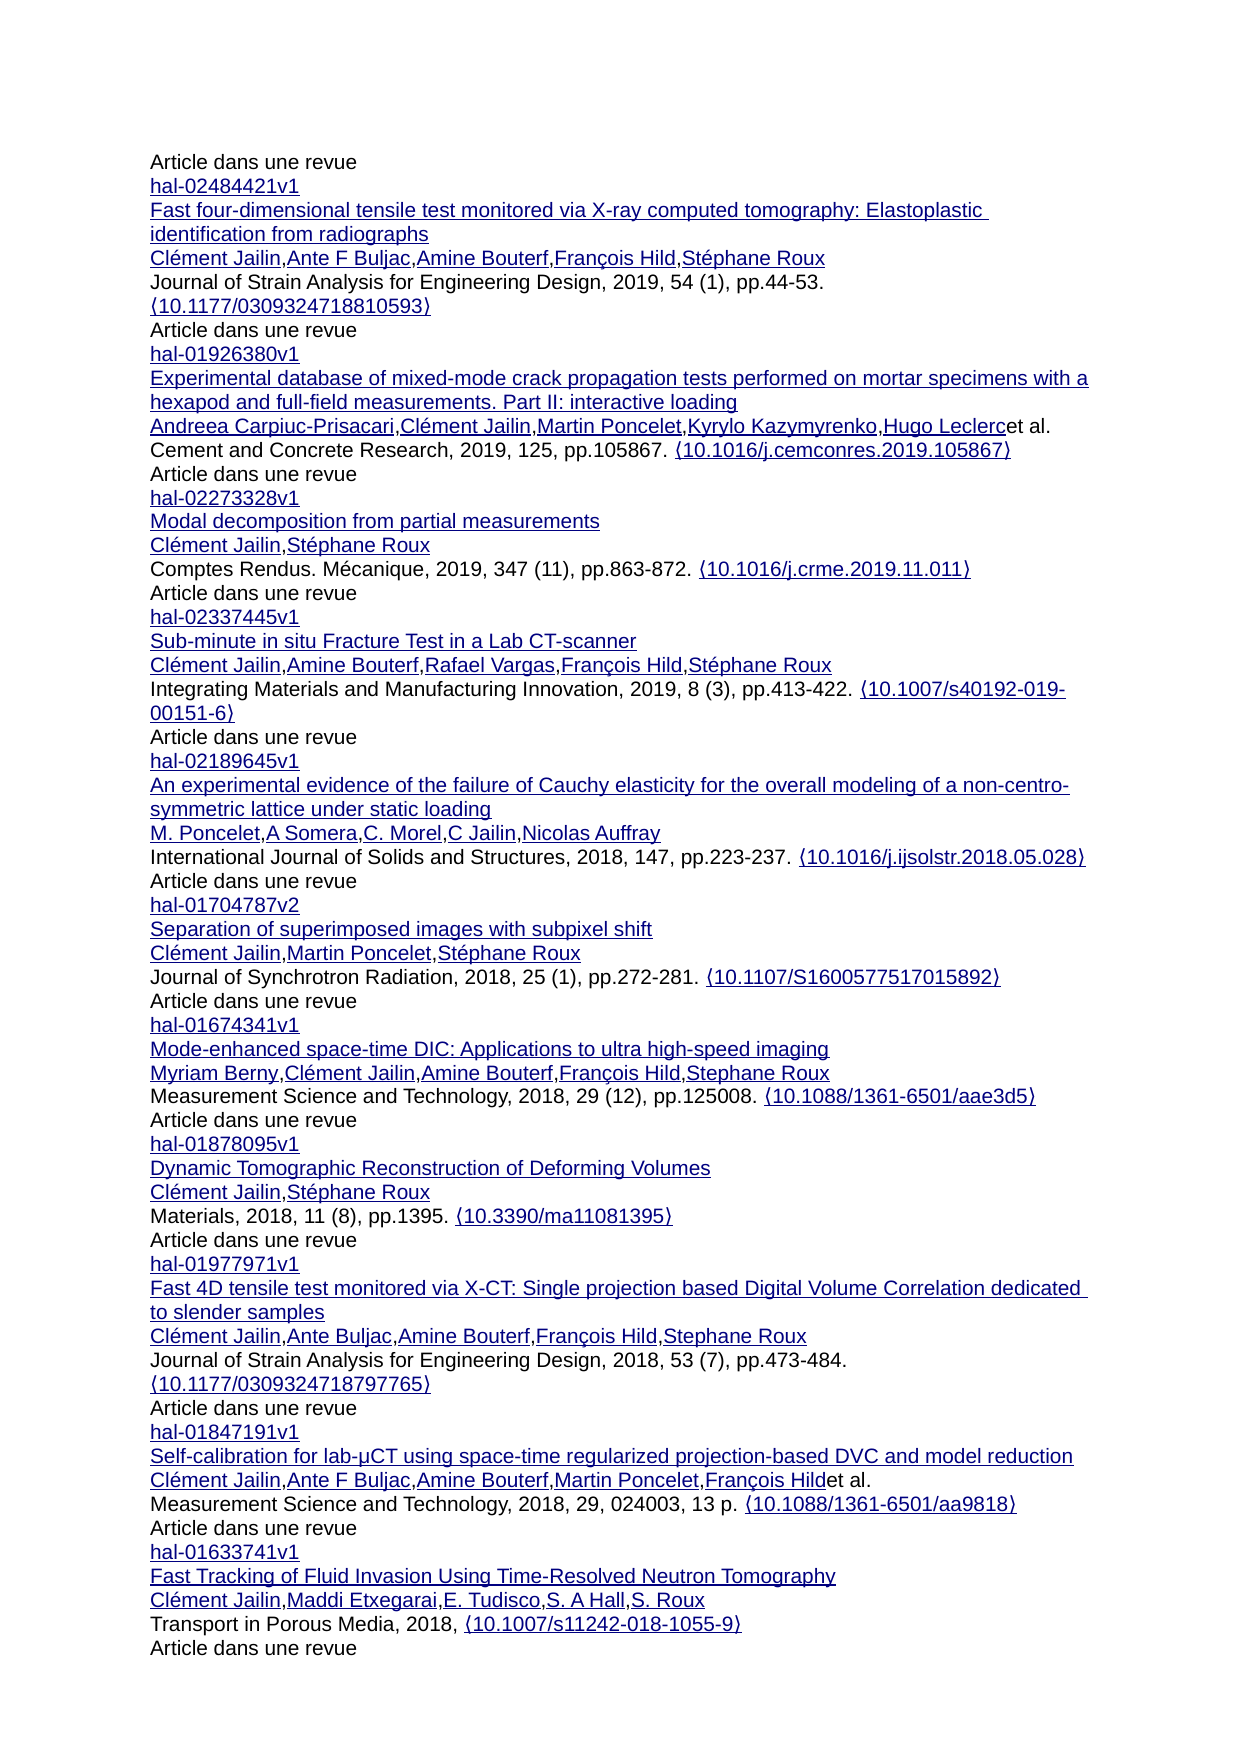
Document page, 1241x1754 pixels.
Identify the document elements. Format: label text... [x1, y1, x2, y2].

table_cell Dynamic Tomographic Reconstruction of Deforming Volumes Clément Jailin,Stéphane Roux Materials, 2018, 11 (8), pp.1395. ⟨10.3390/ma11081395⟩ Article dans une revue hal-01977971v1 [150, 1156, 1090, 1276]
table_cell Self-calibration for lab-μCT using space-time regularized projection-based DVC and model reduction Clément Jailin,Ante F Buljac,Amine Bouterf,Martin Poncelet,François Hildet al. Measurement Science and Technology, 2018, 29, 024003, 13 p. ⟨10.1088/1361-6501/aa9818⟩ Article dans une revue hal-01633741v1 [150, 1444, 1090, 1563]
table_cell Modal decomposition from partial measurements Clément Jailin,Stéphane Roux Comptes Rendus. Mécanique, 2019, 347 (11), pp.863-872. ⟨10.1016/j.crme.2019.11.011⟩ Article dans une revue hal-02337445v1 [150, 509, 1090, 629]
table_cell Mode-enhanced space-time DIC: Applications to ultra high-speed imaging Myriam Berny,Clément Jailin,Amine Bouterf,François Hild,Stephane Roux Measurement Science and Technology, 2018, 29 (12), pp.125008. ⟨10.1088/1361-6501/aae3d5⟩ Article dans une revue hal-01878095v1 [150, 1036, 1090, 1156]
table_cell Experimental database of mixed-mode crack propagation tests performed on mortar specimens with a hexapod and full-field measurements. Part II: interactive loading Andreea Carpiuc-Prisacari,Clément Jailin,Martin Poncelet,Kyrylo Kazymyrenko,Hugo Leclercet al. Cement and Concrete Research, 2019, 125, pp.105867. ⟨10.1016/j.cemconres.2019.105867⟩ Article dans une revue hal-02273328v1 [150, 366, 1090, 509]
table_cell Sub-minute in situ Fracture Test in a Lab CT-scanner Clément Jailin,Amine Bouterf,Rafael Vargas,François Hild,Stéphane Roux Integrating Materials and Manufacturing Innovation, 2019, 8 (3), pp.413-422. ⟨10.1007/s40192-019-00151-6⟩ Article dans une revue hal-02189645v1 [150, 629, 1090, 773]
table_cell Fast 4D tensile test monitored via X-CT: Single projection based Digital Volume Correlation dedicated to slender samples Clément Jailin,Ante Buljac,Amine Bouterf,François Hild,Stephane Roux Journal of Strain Analysis for Engineering Design, 2018, 53 (7), pp.473-484. ⟨10.1177/0309324718797765⟩ Article dans une revue hal-01847191v1 [150, 1276, 1090, 1444]
table_cell Separation of superimposed images with subpixel shift Clément Jailin,Martin Poncelet,Stéphane Roux Journal of Synchrotron Radiation, 2018, 25 (1), pp.272-281. ⟨10.1107/S1600577517015892⟩ Article dans une revue hal-01674341v1 [150, 917, 1090, 1036]
table_cell Article dans une revue hal-02484421v1 [150, 150, 1090, 198]
table_cell Fast four-dimensional tensile test monitored via X-ray computed tomography: Elastoplastic identification from radiographs Clément Jailin,Ante F Buljac,Amine Bouterf,François Hild,Stéphane Roux Journal of Strain Analysis for Engineering Design, 2019, 54 (1), pp.44-53. ⟨10.1177/0309324718810593⟩ Article dans une revue hal-01926380v1 [150, 198, 1090, 366]
table_cell An experimental evidence of the failure of Cauchy elasticity for the overall modeling of a non-centro-symmetric lattice under static loading M. Poncelet,A Somera,C. Morel,C Jailin,Nicolas Auffray International Journal of Solids and Structures, 2018, 147, pp.223-237. ⟨10.1016/j.ijsolstr.2018.05.028⟩ Article dans une revue hal-01704787v2 [150, 773, 1090, 917]
table_cell Fast Tracking of Fluid Invasion Using Time-Resolved Neutron Tomography Clément Jailin,Maddi Etxegarai,E. Tudisco,S. A Hall,S. Roux Transport in Porous Media, 2018, ⟨10.1007/s11242-018-1055-9⟩ Article dans une revue [150, 1564, 1090, 1659]
